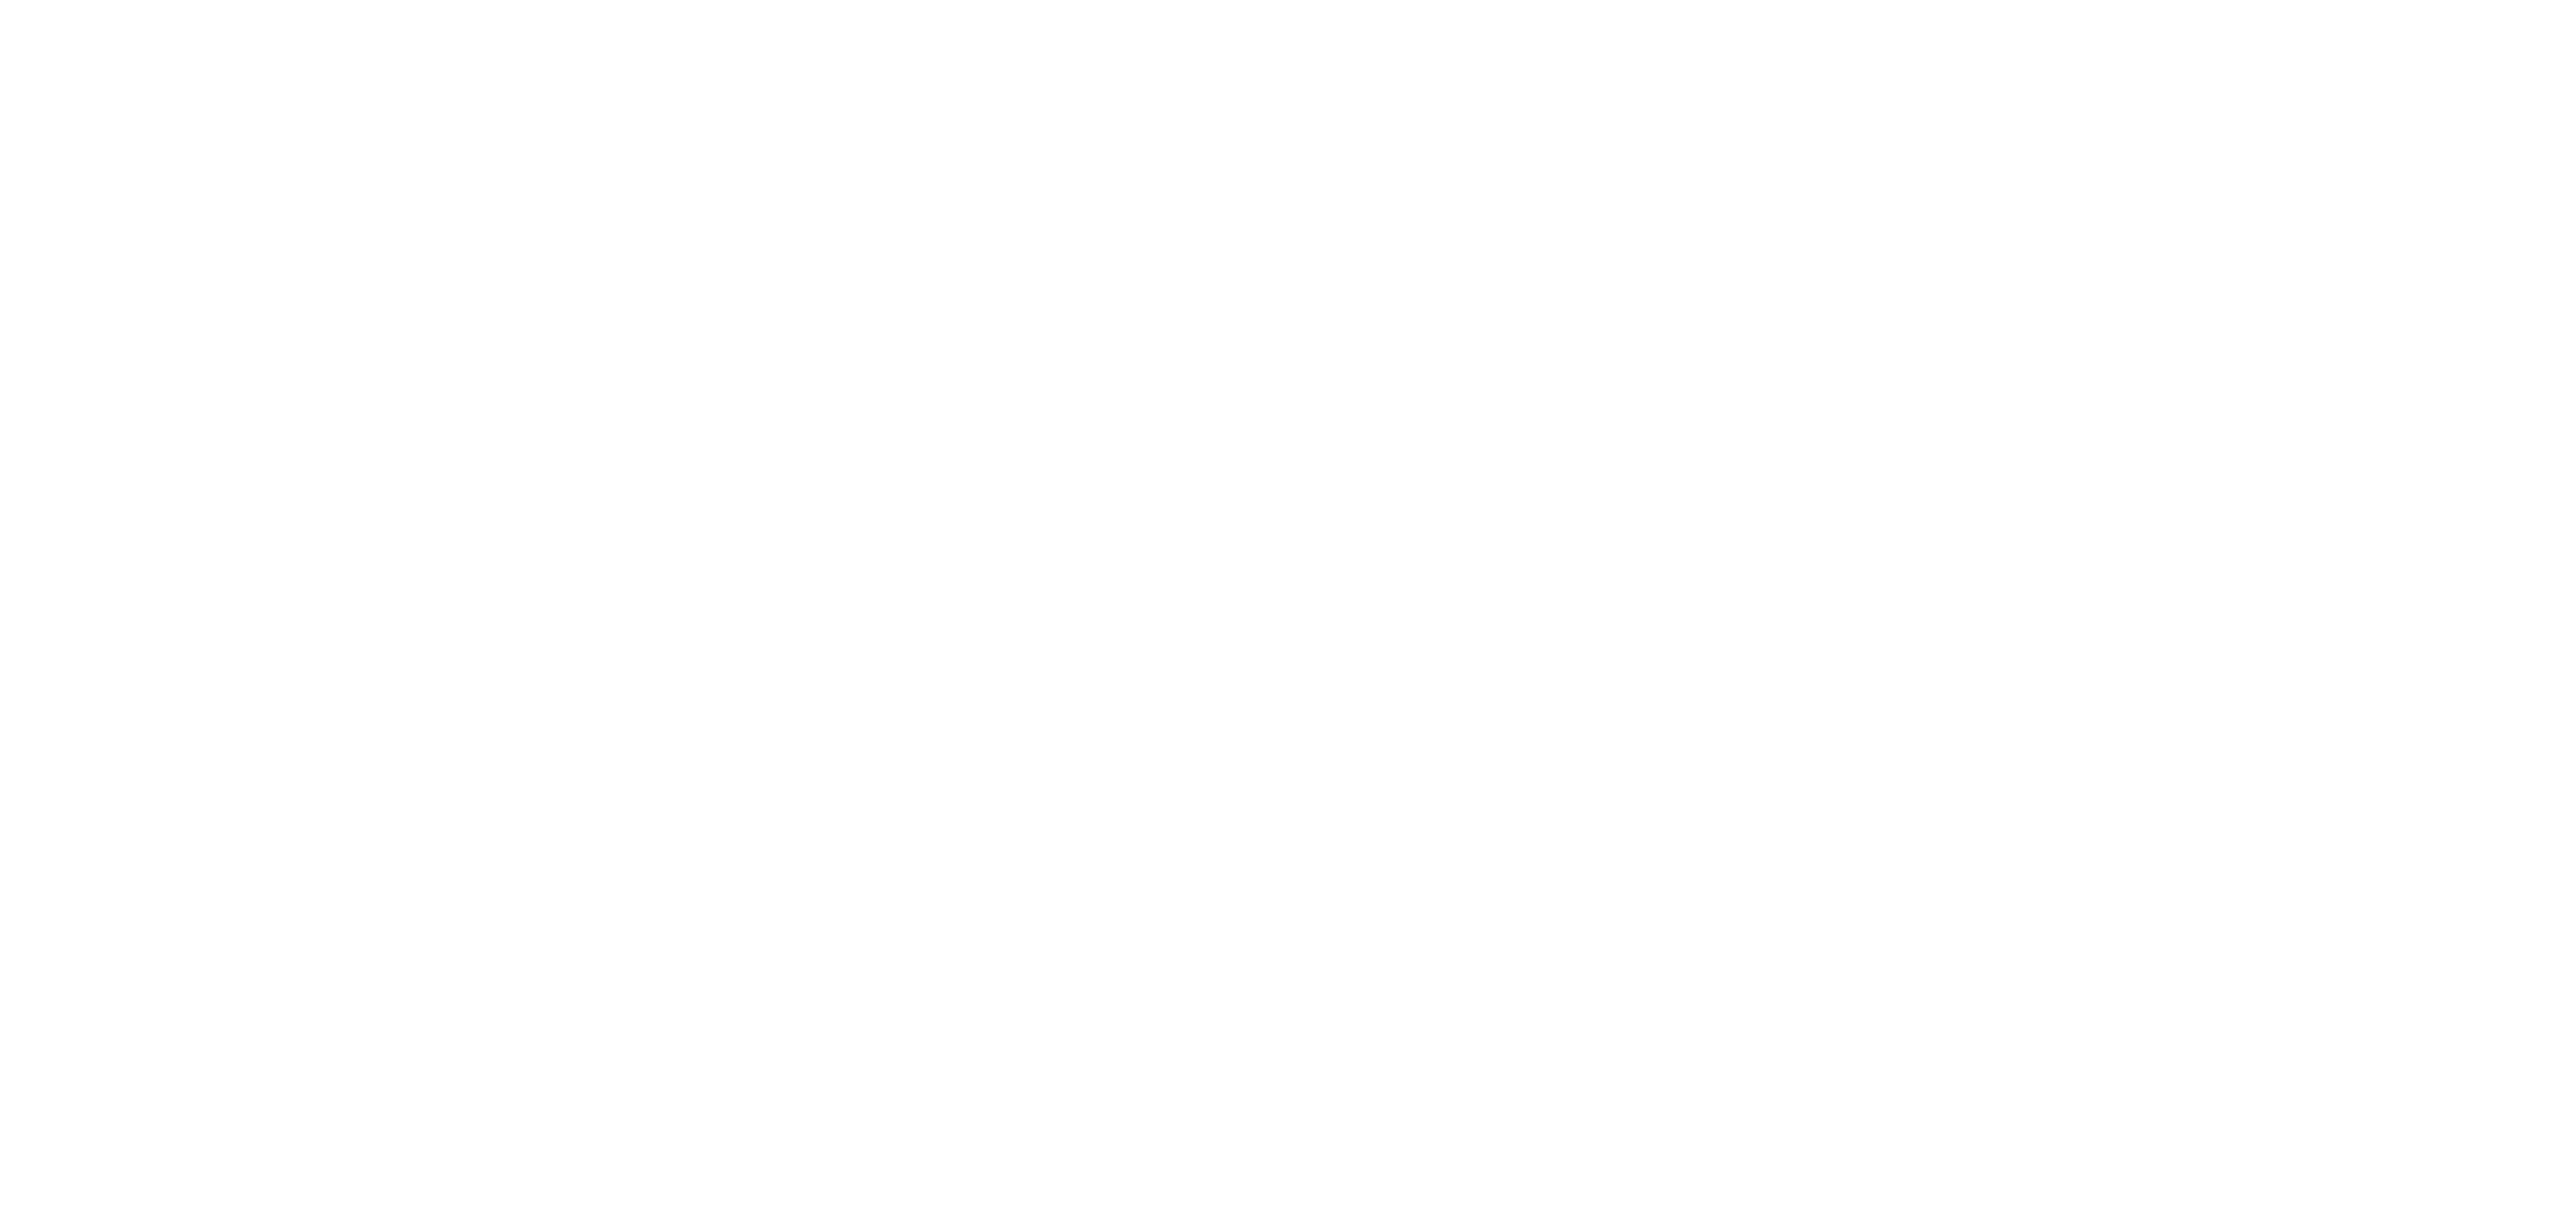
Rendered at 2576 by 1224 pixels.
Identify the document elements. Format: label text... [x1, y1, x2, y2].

text Hotel Rural Casa de los Camellos 928 785053 [488, 536, 799, 583]
text Hotel Escuela Santa Brígida 928 478400 [488, 236, 747, 282]
text Denominación: [118, 97, 442, 120]
text Central [118, 718, 442, 741]
text 35008 Las Palmas de Gran Canaria. [118, 345, 442, 391]
text Central [118, 274, 442, 297]
text Hoteles Escuela de Canarias S.A. HECANSA [1970, 64, 2443, 274]
text Web: [488, 600, 799, 623]
text Calle Real de Coello, nº 2 35310 Santa Brígida. [61, 440, 388, 487]
text Hotel Escuela Santa Cruz 922 847500 [488, 283, 747, 330]
text De lunes a domingo 8:00 a 24:00 [118, 789, 442, 812]
text Hotel Escuela Santa Brígida 928 478401 [488, 442, 747, 489]
text De lunes a viernes de 8:00 a 16:00 [488, 147, 799, 170]
text Departamento: [118, 185, 442, 208]
text Hotel Rural Casa de los Camellos 928 785003 [488, 330, 799, 377]
text Hotel Escuela Santa Cruz Calle San Sebastián, nº 152 38006 Santa Cruz de Tenerife. [61, 511, 388, 582]
text Central 928 478300 [488, 212, 799, 235]
text Central 928 478301 [488, 418, 799, 441]
text Hotel Santa Brígida [118, 416, 442, 439]
text Hoteles Escuela de Canarias, S.A. (HECANSA) [61, 121, 440, 168]
text Escuelas [488, 123, 799, 146]
text http://www.hecansa.com [488, 624, 799, 647]
text Presidencia del Gobierno [118, 209, 442, 232]
text Horarios: [118, 694, 442, 717]
text Direcciones: [118, 250, 442, 273]
text Calle Albareda, 38, 1ª planta, Edificio Woermann [61, 298, 440, 344]
text Hotel Rural Casa de los Camellos Calle El Progreso, 12 [61, 606, 440, 653]
text Teléfonos: [488, 188, 799, 211]
text Hotel Escuela Santa Cruz 922 847501 [488, 489, 747, 536]
text Fax: [488, 394, 799, 417]
text 35260 Agüimes. [118, 653, 442, 676]
text De lunes a viernes de 8:00 a 15:30 Hoteles [61, 742, 440, 789]
